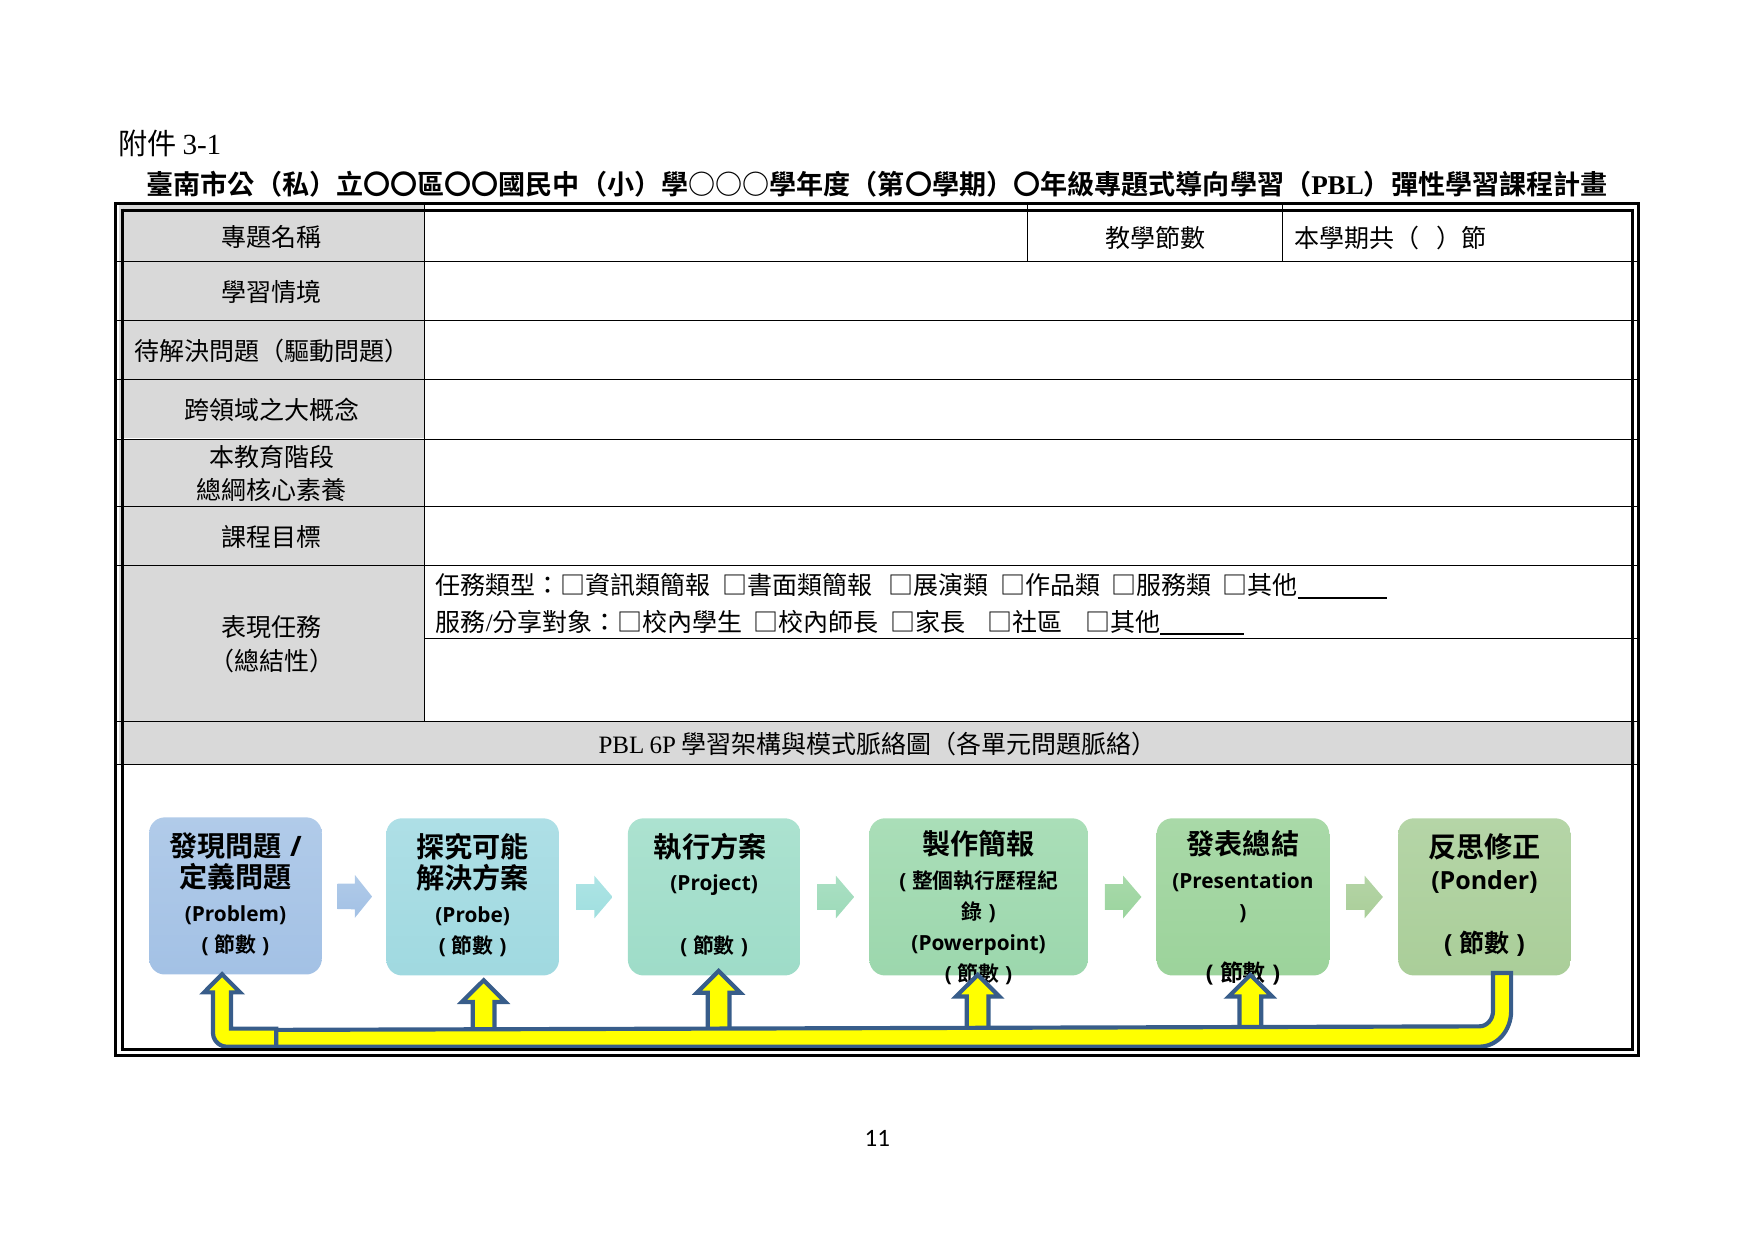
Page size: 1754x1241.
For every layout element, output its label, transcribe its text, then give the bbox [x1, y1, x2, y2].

table_header [425, 212, 1027, 261]
table_cell 本教育階段 總綱核心素養 [124, 440, 424, 506]
table_cell 表現任務 （總結性） [124, 566, 424, 721]
text 附件3-1 [118, 121, 1636, 163]
table_cell [425, 440, 1631, 506]
table_cell 任務類型：□資訊類簡報 □書面類簡報 □展演類 □作品類 □服務類 □其他 服務/分享對象：□校內學生 □校內師長 □家長 □社區 □其他 [425, 566, 1631, 638]
table_cell PBL 6P學習架構與模式脈絡圖（各單元問題脈絡） [124, 722, 1631, 764]
table_cell [425, 507, 1631, 565]
table_header [425, 205, 1027, 209]
table_cell [124, 765, 1631, 1048]
table_cell 跨領域之大概念 [124, 380, 424, 438]
table_cell [425, 262, 1631, 320]
table_cell [425, 321, 1631, 379]
table_cell 待解決問題（驅動問題） [124, 321, 424, 379]
text 臺南市公（私）立〇〇區〇〇國民中（小）學○○○學年度（第〇學期）〇年級專題式導向學習（PBL）彈性學習課程計畫 [118, 163, 1636, 202]
table_cell 學習情境 [124, 262, 424, 320]
table_header 專題名稱 [119, 205, 424, 261]
table_header [1028, 205, 1282, 209]
table_cell [425, 380, 1631, 438]
table_header 本學期共（ ）節 [1283, 205, 1635, 261]
table_header 教學節數 [1028, 212, 1282, 261]
table_cell [425, 639, 1631, 721]
table_cell 課程目標 [124, 507, 424, 565]
